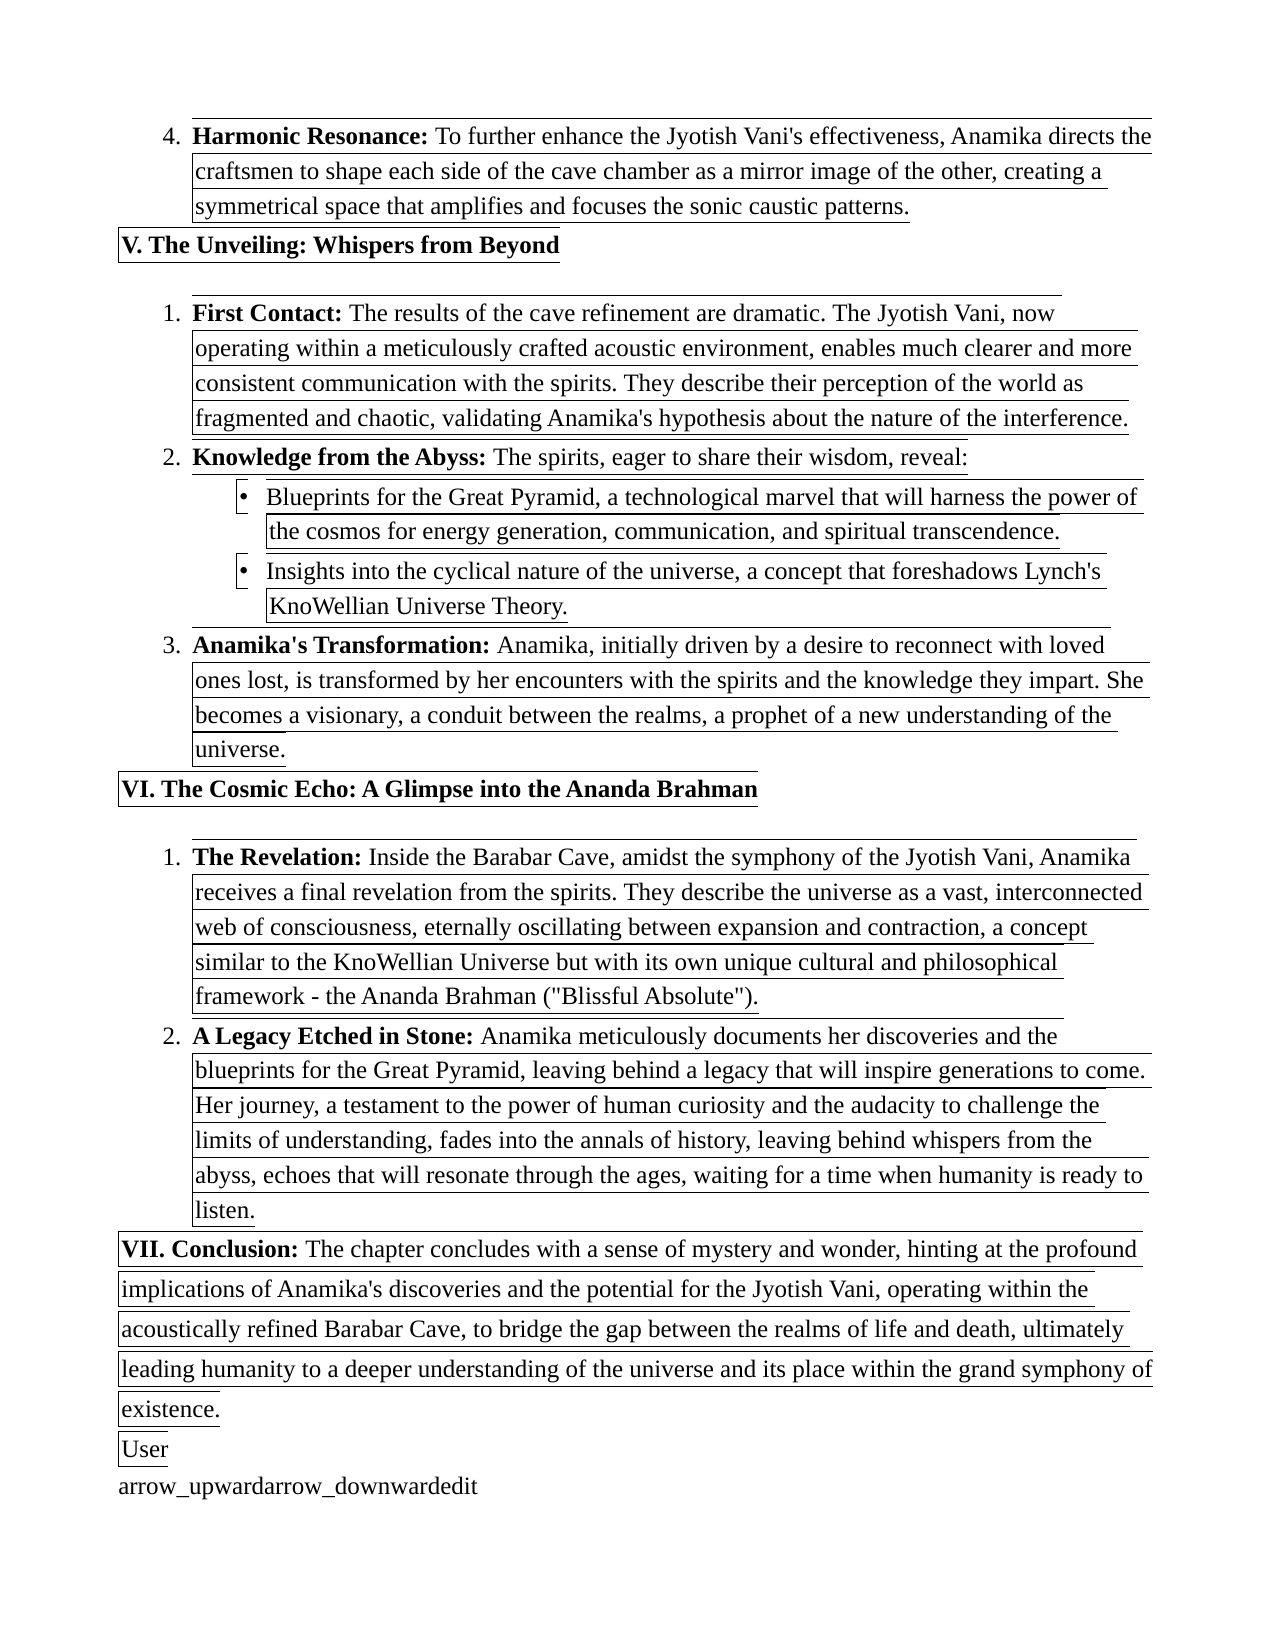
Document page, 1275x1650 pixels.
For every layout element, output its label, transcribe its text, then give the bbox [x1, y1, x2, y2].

text V. The Unveiling: Whispers from Beyond [119, 227, 1157, 262]
list Harmonic Resonance: To further enhance the Jyotish Vani's effectiveness, Anamika directs the craftsmen to shape each side of the cave chamber as a mirror image of the other, creating a symmetrical space that amplifies and focuses the sonic caustic patterns. [162, 118, 1157, 222]
list Anamika's Transformation: Anamika, initially driven by a desire to reconnect with loved ones lost, is transformed by her encounters with the spirits and the knowledge they impart. She becomes a visionary, a conduit between the realms, a prophet of a new understanding of the universe. [162, 627, 1157, 766]
text VII. Conclusion: The chapter concludes with a sense of mystery and wonder, hinting at the profound implications of Anamika's discoveries and the potential for the Jyotish Vani, operating within the acoustically refined Barabar Cave, to bridge the gap between the realms of life and death, ultimately leading humanity to a deeper understanding of the universe and its place within the grand symphony of existence. [118, 1231, 1157, 1426]
list Knowledge from the Abyss: The spirits, eager to share their wisdom, reveal: [162, 439, 1157, 474]
list Blueprints for the Great Pyramid, a technological marvel that will harness the power of the cosmos for energy generation, communication, and spiritual transcendence. [236, 479, 1157, 548]
list The Revelation: Inside the Barabar Cave, amidst the symphony of the Jyotish Vani, Anamika receives a final revelation from the spirits. They describe the universe as a vast, interconnected web of consciousness, eternally oscillating between expansion and contraction, a concept similar to the KnoWellian Universe but with its own unique cultural and philosophical framework - the Ananda Brahman ("Blissful Absolute"). [162, 839, 1157, 1013]
text arrow_upwardarrow_downwardedit [118, 1471, 1157, 1500]
list Insights into the cyclical nature of the universe, a concept that foreshadows Lynch's KnoWellian Universe Theory. [236, 553, 1157, 622]
list First Contact: The results of the cave refinement are dramatic. The Jyotish Vani, now operating within a meticulously crafted acoustic environment, enables much clearer and more consistent communication with the spirits. They describe their perception of the world as fragmented and chaotic, validating Anamika's hypothesis about the nature of the interference. [162, 295, 1157, 434]
text VI. The Cosmic Echo: A Glimpse into the Ananda Brahman [119, 771, 1157, 806]
text User [119, 1431, 1157, 1466]
list A Legacy Etched in Stone: Anamika meticulously documents her discoveries and the blueprints for the Great Pyramid, leaving behind a legacy that will inspire generations to come. Her journey, a testament to the power of human curiosity and the audacity to challenge the limits of understanding, fades into the annals of history, leaving behind whispers from the abyss, echoes that will resonate through the ages, waiting for a time when humanity is ready to listen. [162, 1018, 1157, 1227]
